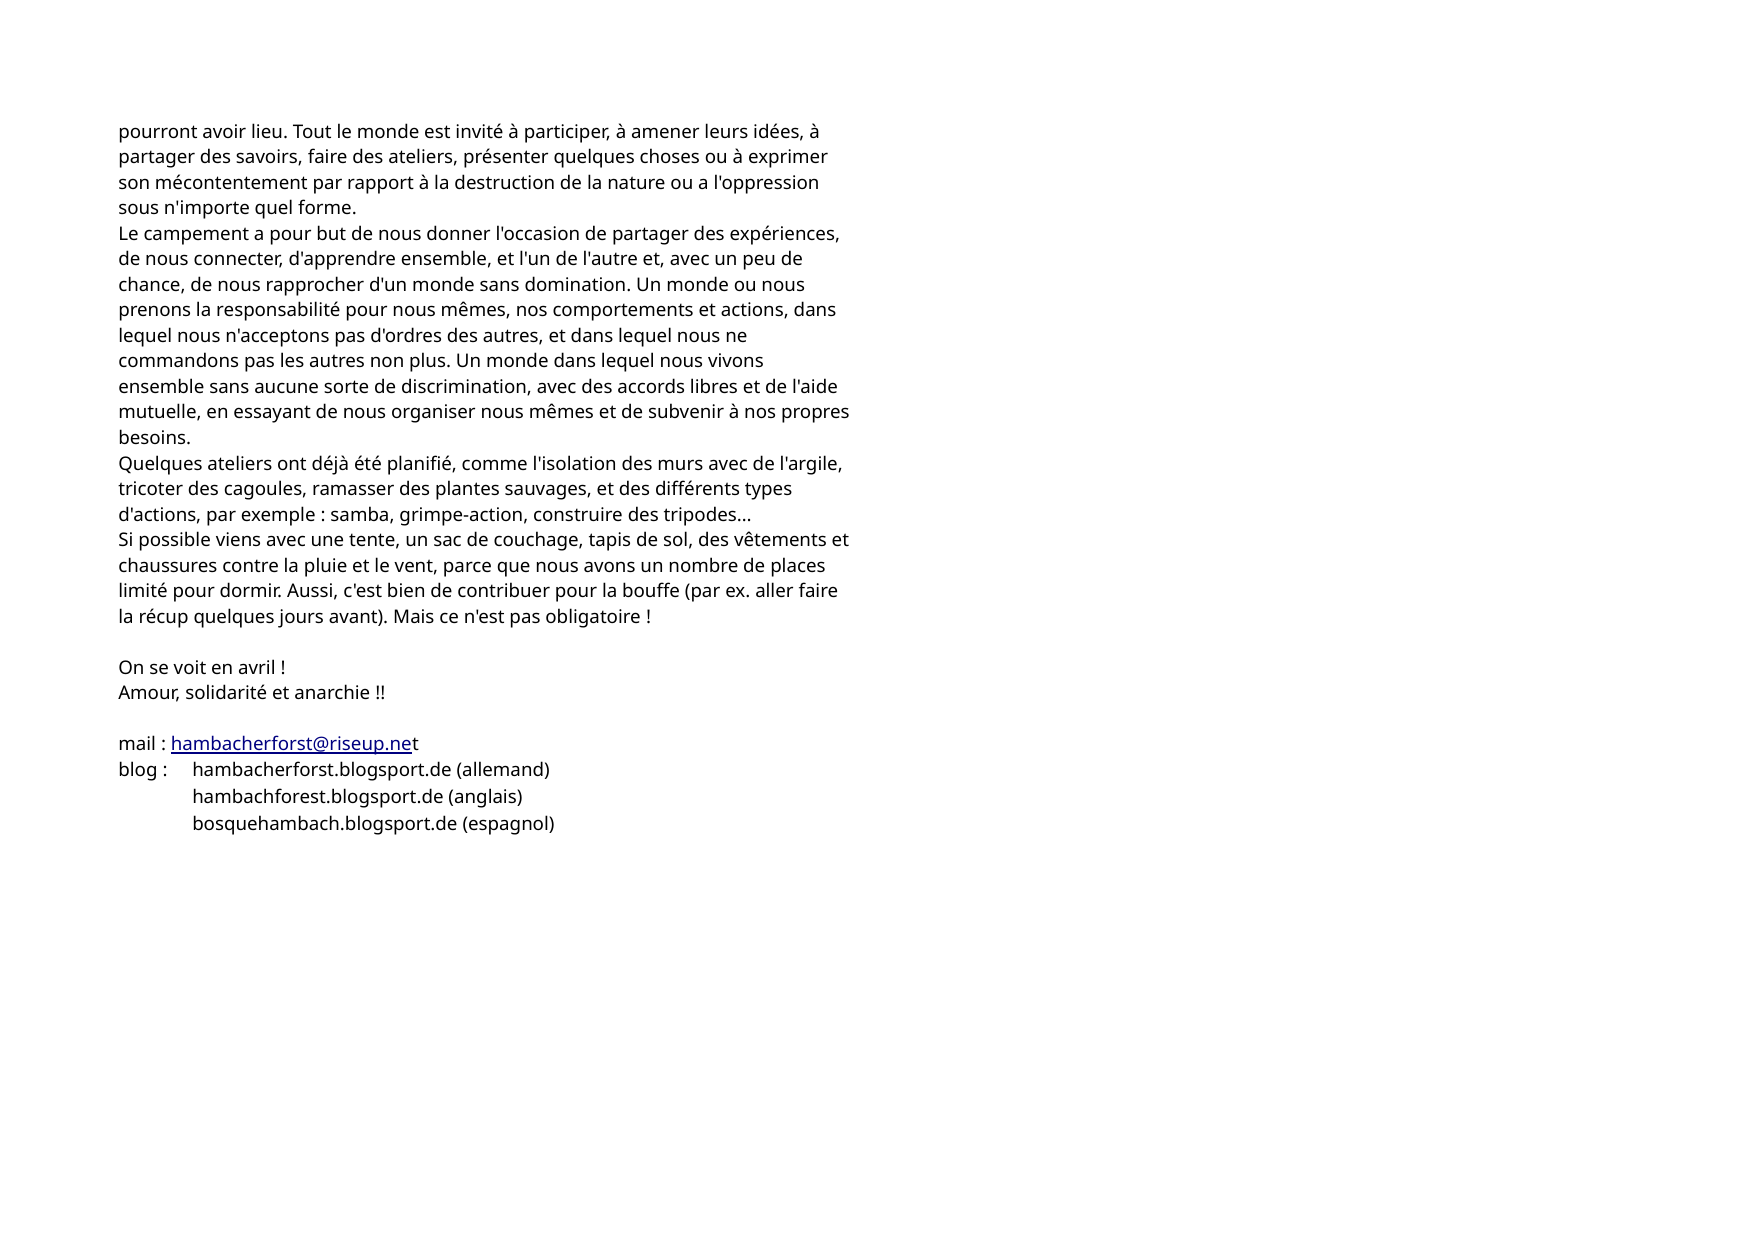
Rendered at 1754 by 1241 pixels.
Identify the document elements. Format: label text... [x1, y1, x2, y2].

text mail : hambacherforst@riseup.net [118, 731, 854, 756]
text pourront avoir lieu. Tout le monde est invité à participer, à amener leurs idées, à partager des savoirs, faire des ateliers, présenter quelques choses ou à exprimer son mécontentement par rapport à la destruction de la nature ou a l'oppression sous n'importe quel forme. [118, 118, 854, 220]
text Le campement a pour but de nous donner l'occasion de partager des expériences, de nous connecter, d'apprendre ensemble, et l'un de l'autre et, avec un peu de chance, de nous rapprocher d'un monde sans domination. Un monde ou nous prenons la responsabilité pour nous mêmes, nos comportements et actions, dans lequel nous n'acceptons pas d'ordres des autres, et dans lequel nous ne commandons pas les autres non plus. Un monde dans lequel nous vivons ensemble sans aucune sorte de discrimination, avec des accords libres et de l'aide mutuelle, en essayant de nous organiser nous mêmes et de subvenir à nos propres besoins. [118, 220, 854, 450]
text bosquehambach.blogsport.de (espagnol) [118, 810, 854, 836]
text On se voit en avril ! [118, 654, 854, 679]
text Si possible viens avec une tente, un sac de couchage, tapis de sol, des vêtements et chaussures contre la pluie et le vent, parce que nous avons un nombre de places limité pour dormir. Aussi, c'est bien de contribuer pour la bouffe (par ex. aller faire la récup quelques jours avant). Mais ce n'est pas obligatoire ! [118, 526, 854, 628]
text Quelques ateliers ont déjà été planifié, comme l'isolation des murs avec de l'argile, tricoter des cagoules, ramasser des plantes sauvages, et des différents types d'actions, par exemple : samba, grimpe-action, construire des tripodes… [118, 450, 854, 526]
text blog : hambacherforst.blogsport.de (allemand) [118, 756, 854, 782]
text Amour, solidarité et anarchie !! [118, 679, 854, 705]
text hambachforest.blogsport.de (anglais) [118, 782, 854, 810]
